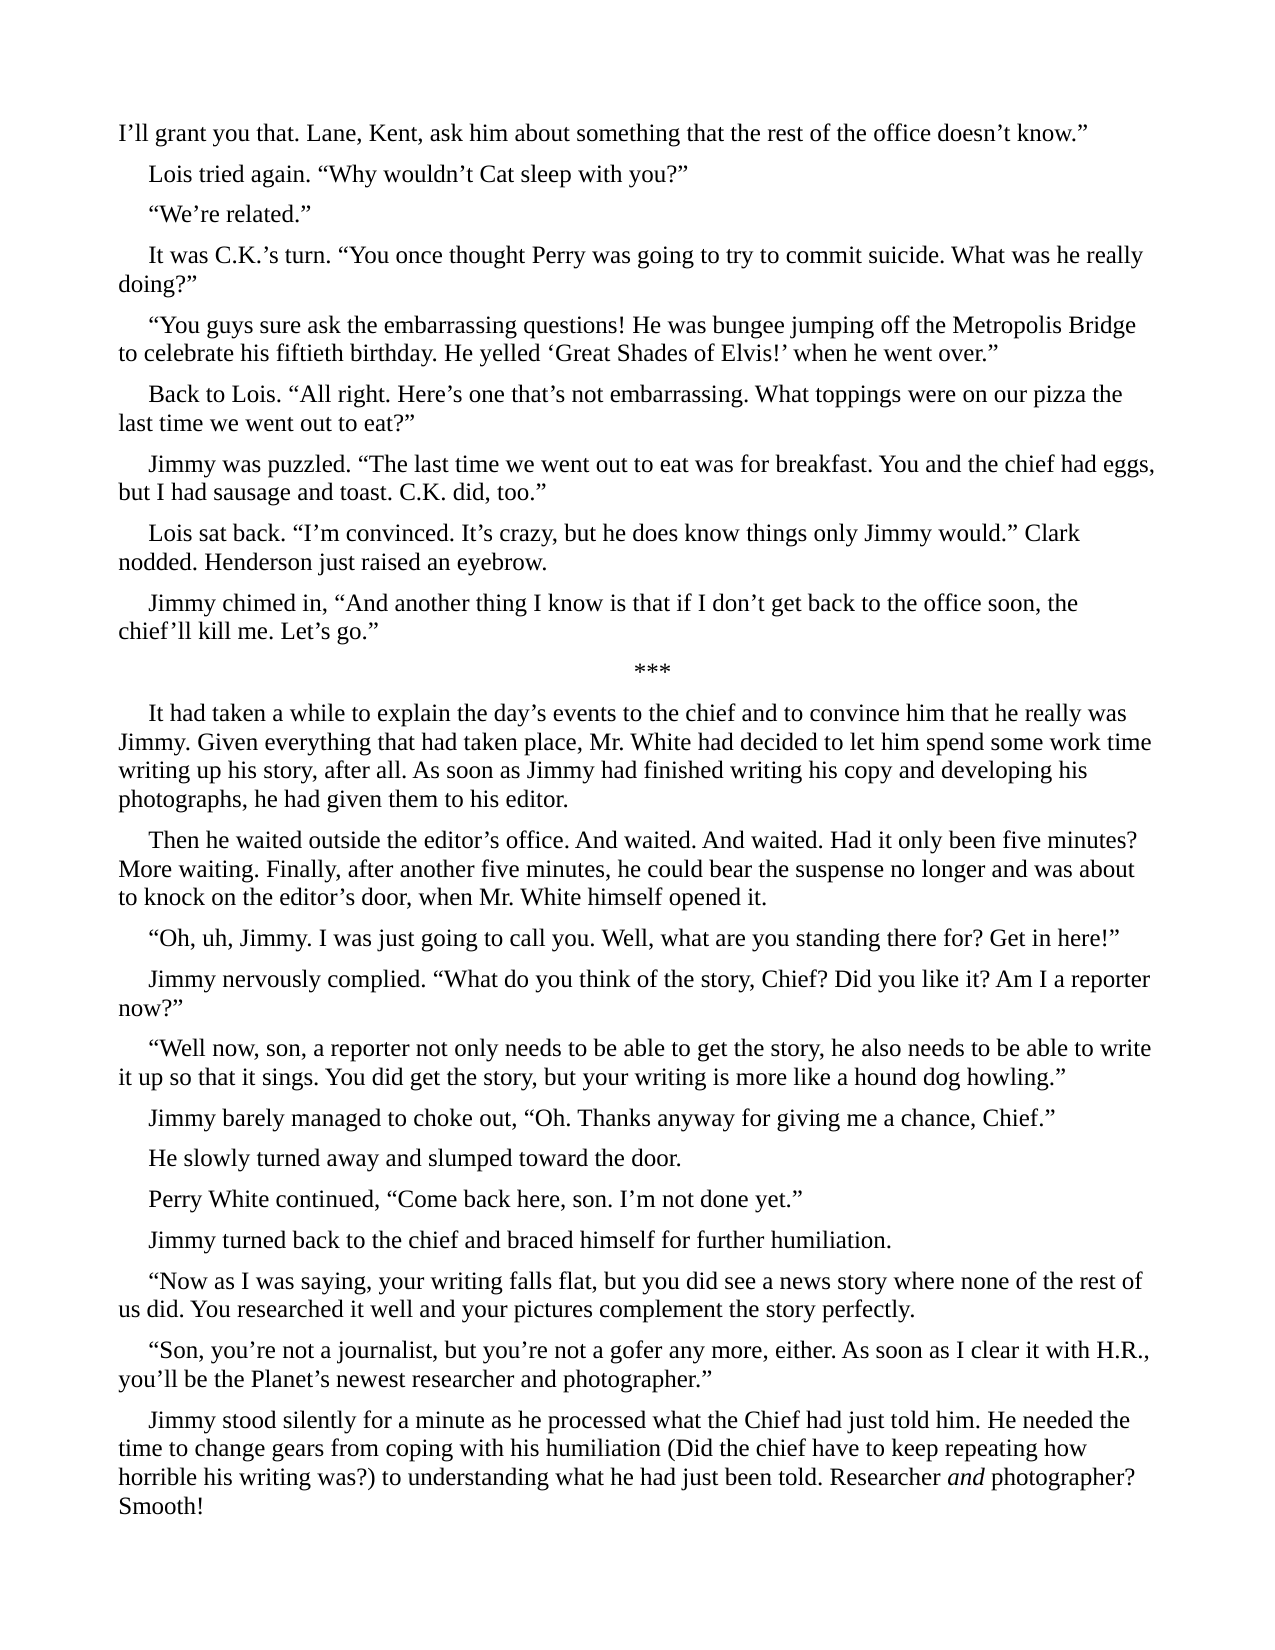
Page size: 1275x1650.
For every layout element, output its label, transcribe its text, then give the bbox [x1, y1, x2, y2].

text It had taken a while to explain the day’s events to the chief and to convince him that he really was Jimmy. Given everything that had taken place, Mr. White had decided to let him spend some work time writing up his story, after all. As soon as Jimmy had finished writing his copy and developing his photographs, he had given them to his editor. [118, 698, 1157, 813]
text “Oh, uh, Jimmy. I was just going to call you. Well, what are you standing there for? Get in here!” [118, 923, 1157, 952]
text Jimmy was puzzled. “The last time we went out to eat was for breakfast. You and the chief had eggs, but I had sausage and toast. C.K. did, too.” [118, 449, 1157, 506]
text Then he waited outside the editor’s office. And waited. And waited. Had it only been five minutes? More waiting. Finally, after another five minutes, he could bear the suspense no longer and was about to knock on the editor’s door, when Mr. White himself opened it. [118, 825, 1157, 911]
text He slowly turned away and slumped toward the door. [118, 1143, 1157, 1172]
text *** [118, 657, 1157, 686]
text “Well now, son, a reporter not only needs to be able to get the story, he also needs to be able to write it up so that it sings. You did get the story, but your writing is more like a hound dog howling.” [118, 1033, 1157, 1091]
text Jimmy chimed in, “And another thing I know is that if I don’t get back to the office soon, the chief’ll kill me. Let’s go.” [118, 588, 1157, 645]
text It was C.K.’s turn. “You once thought Perry was going to try to commit suicide. What was he really doing?” [118, 240, 1157, 298]
text “We’re related.” [118, 199, 1157, 228]
text “You guys sure ask the embarrassing questions! He was bungee jumping off the Metropolis Bridge to celebrate his fiftieth birthday. He yelled ‘Great Shades of Elvis!’ when he went over.” [118, 310, 1157, 367]
text Perry White continued, “Come back here, son. I’m not done yet.” [118, 1184, 1157, 1213]
text I’ll grant you that. Lane, Kent, ask him about something that the rest of the office doesn’t know.” [118, 118, 1157, 147]
text Jimmy nervously complied. “What do you think of the story, Chief? Did you like it? Am I a reporter now?” [118, 964, 1157, 1021]
text Jimmy turned back to the chief and braced himself for further humiliation. [118, 1225, 1157, 1254]
text Back to Lois. “All right. Here’s one that’s not embarrassing. What toppings were on our pizza the last time we went out to eat?” [118, 379, 1157, 437]
text “Now as I was saying, your writing falls flat, but you did see a news story where none of the rest of us did. You researched it well and your pictures complement the story perfectly. [118, 1266, 1157, 1323]
text Lois sat back. “I’m convinced. It’s crazy, but he does know things only Jimmy would.” Clark nodded. Henderson just raised an eyebrow. [118, 518, 1157, 576]
text Jimmy barely managed to choke out, “Oh. Thanks anyway for giving me a chance, Chief.” [118, 1103, 1157, 1132]
text “Son, you’re not a journalist, but you’re not a gofer any more, either. As soon as I clear it with H.R., you’ll be the Planet’s newest researcher and photographer.” [118, 1335, 1157, 1393]
text Lois tried again. “Why wouldn’t Cat sleep with you?” [118, 159, 1157, 188]
text Jimmy stood silently for a minute as he processed what the Chief had just told him. He needed the time to change gears from coping with his humiliation (Did the chief have to keep repeating how horrible his writing was?) to understanding what he had just been told. Researcher and photographer? Smooth! [118, 1405, 1157, 1520]
